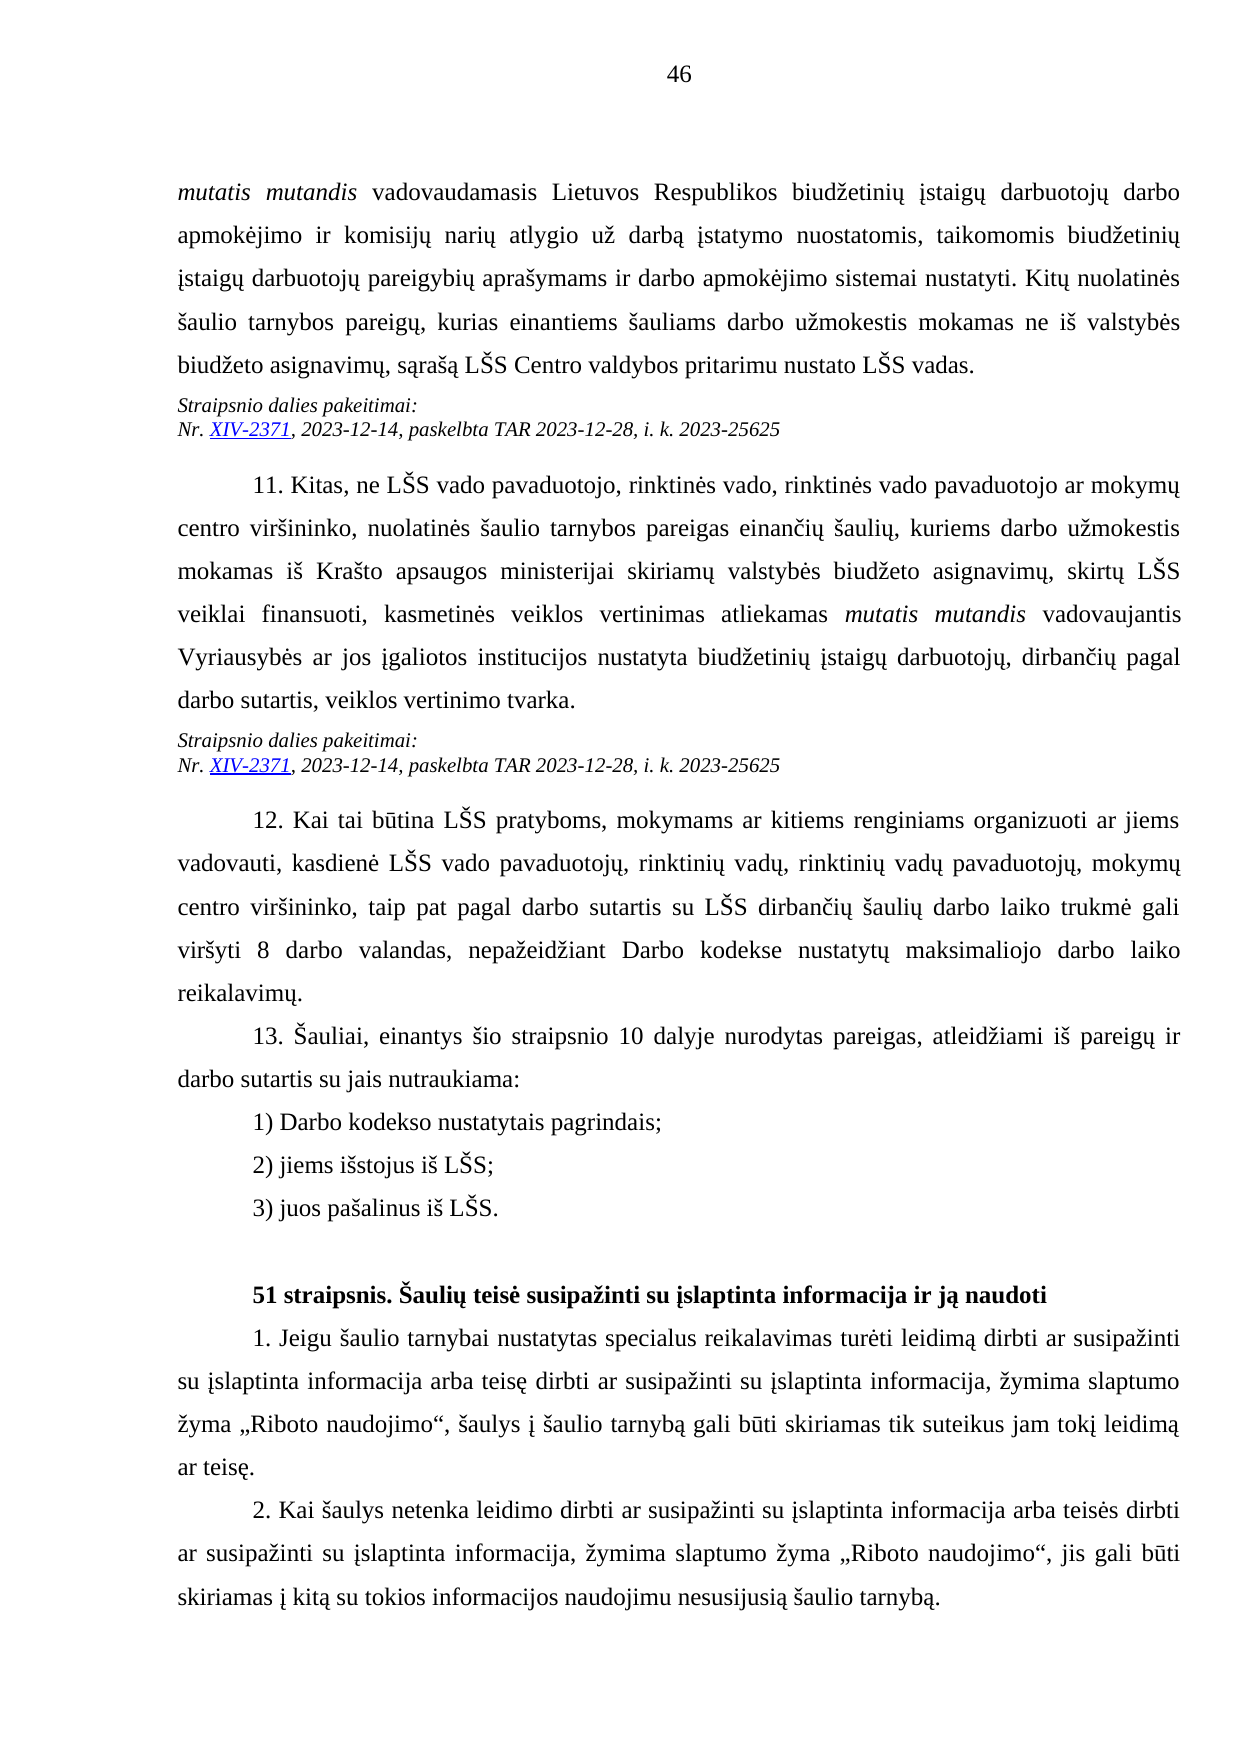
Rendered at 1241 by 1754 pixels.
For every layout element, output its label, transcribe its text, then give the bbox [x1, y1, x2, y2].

text 3) juos pašalinus iš LŠS. [177, 1193, 1181, 1222]
text mutatis mutandis vadovaudamasis Lietuvos Respublikos biudžetinių įstaigų darbuotojų darbo apmokėjimo ir komisijų narių atlygio už darbą įstatymo nuostatomis, taikomomis biudžetinių įstaigų darbuotojų pareigybių aprašymams ir darbo apmokėjimo sistemai nustatyti. Kitų nuolatinės šaulio tarnybos pareigų, kurias einantiems šauliams darbo užmokestis mokamas ne iš valstybės biudžeto asignavimų, sąrašą LŠS Centro valdybos pritarimu nustato LŠS vadas. [177, 177, 1181, 378]
text Straipsnio dalies pakeitimai: [177, 393, 1181, 417]
text Nr. XIV-2371, 2023-12-14, paskelbta TAR 2023-12-28, i. k. 2023-25625 [177, 752, 1181, 777]
text 1. Jeigu šaulio tarnybai nustatytas specialus reikalavimas turėti leidimą dirbti ar susipažinti su įslaptinta informacija arba teisę dirbti ar susipažinti su įslaptinta informacija, žymima slaptumo žyma „Riboto naudojimo“, šaulys į šaulio tarnybą gali būti skiriamas tik suteikus jam tokį leidimą ar teisę. [177, 1323, 1181, 1481]
text 2) jiems išstojus iš LŠS; [177, 1150, 1181, 1179]
text Nr. XIV-2371, 2023-12-14, paskelbta TAR 2023-12-28, i. k. 2023-25625 [177, 417, 1181, 441]
text 13. Šauliai, einantys šio straipsnio 10 dalyje nurodytas pareigas, atleidžiami iš pareigų ir darbo sutartis su jais nutraukiama: [177, 1021, 1181, 1093]
text 51 straipsnis. Šaulių teisė susipažinti su įslaptinta informacija ir ją naudoti [177, 1280, 1181, 1308]
text 1) Darbo kodekso nustatytais pagrindais; [177, 1107, 1181, 1136]
text 2. Kai šaulys netenka leidimo dirbti ar susipažinti su įslaptinta informacija arba teisės dirbti ar susipažinti su įslaptinta informacija, žymima slaptumo žyma „Riboto naudojimo“, jis gali būti skiriamas į kitą su tokios informacijos naudojimu nesusijusią šaulio tarnybą. [177, 1495, 1181, 1610]
text 12. Kai tai būtina LŠS pratyboms, mokymams ar kitiems renginiams organizuoti ar jiems vadovauti, kasdienė LŠS vado pavaduotojų, rinktinių vadų, rinktinių vadų pavaduotojų, mokymų centro viršininko, taip pat pagal darbo sutartis su LŠS dirbančių šaulių darbo laiko trukmė gali viršyti 8 darbo valandas, nepažeidžiant Darbo kodekse nustatytų maksimaliojo darbo laiko reikalavimų. [177, 805, 1181, 1007]
text Straipsnio dalies pakeitimai: [177, 728, 1181, 752]
text 11. Kitas, ne LŠS vado pavaduotojo, rinktinės vado, rinktinės vado pavaduotojo ar mokymų centro viršininko, nuolatinės šaulio tarnybos pareigas einančių šaulių, kuriems darbo užmokestis mokamas iš Krašto apsaugos ministerijai skiriamų valstybės biudžeto asignavimų, skirtų LŠS veiklai finansuoti, kasmetinės veiklos vertinimas atliekamas mutatis mutandis vadovaujantis Vyriausybės ar jos įgaliotos institucijos nustatyta biudžetinių įstaigų darbuotojų, dirbančių pagal darbo sutartis, veiklos vertinimo tvarka. [177, 470, 1181, 714]
